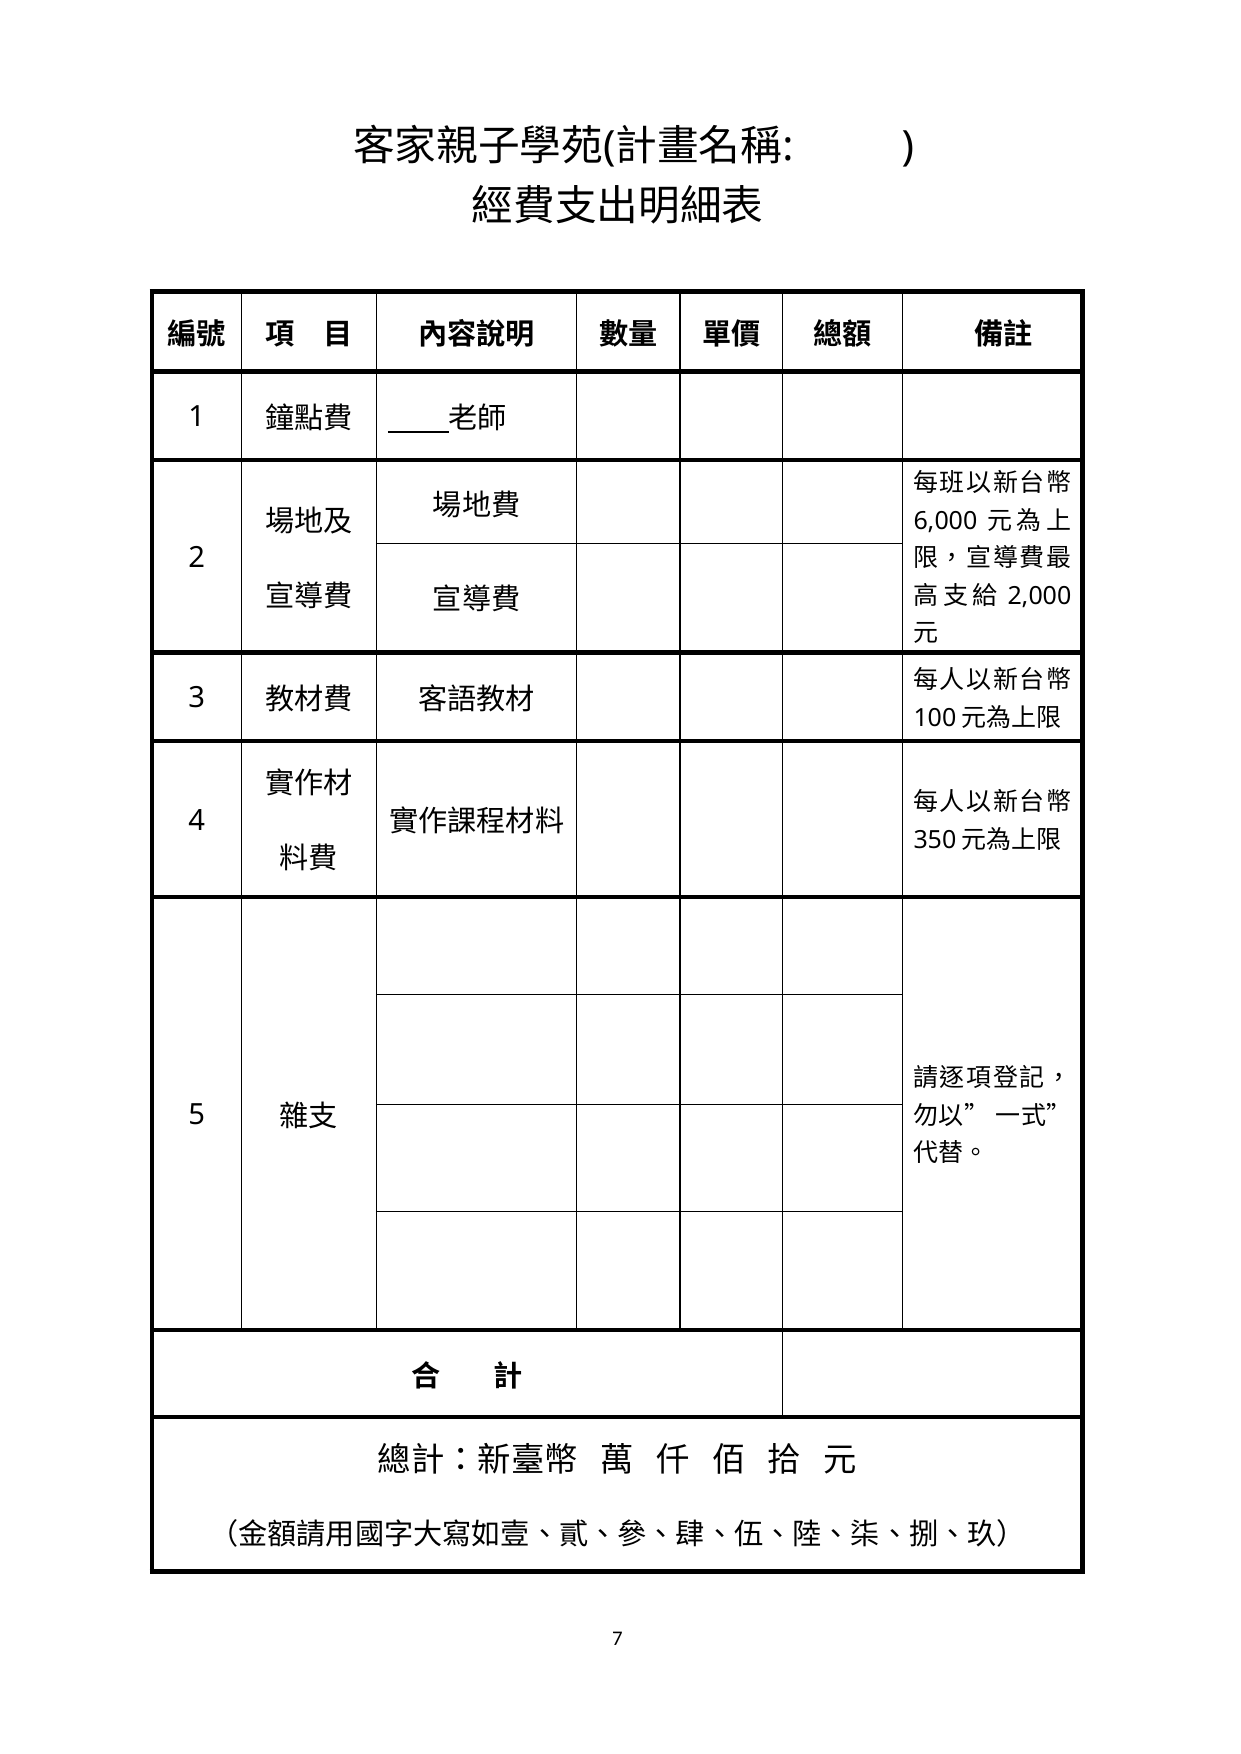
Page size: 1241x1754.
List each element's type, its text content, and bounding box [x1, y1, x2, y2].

table_cell [681, 743, 782, 894]
table_cell [783, 374, 902, 458]
table_cell [903, 374, 1080, 458]
table_cell [577, 655, 679, 738]
table_cell 教材費 [242, 655, 376, 738]
table_cell 4 [154, 743, 241, 894]
table_cell [577, 544, 679, 650]
table_cell [577, 1105, 679, 1211]
table_cell 合 計 [154, 1332, 782, 1414]
table_cell [577, 374, 679, 458]
table_cell [577, 462, 679, 543]
table_cell [783, 1332, 1080, 1414]
table_cell [783, 655, 902, 738]
table_cell [577, 995, 679, 1104]
table_cell [783, 995, 902, 1104]
table_cell [783, 899, 902, 993]
table_cell [681, 995, 782, 1104]
table_header 內容說明 [377, 294, 576, 369]
table_header 總額 [783, 294, 902, 369]
table_cell 2 [154, 462, 241, 650]
table_cell [681, 655, 782, 738]
table_cell 宣導費 [377, 544, 576, 650]
table_cell [377, 1212, 576, 1328]
table_cell 老師 [377, 374, 576, 458]
table_cell [681, 899, 782, 993]
table_cell [377, 899, 576, 993]
table_cell 鐘點費 [242, 374, 376, 458]
table_cell 場地及宣導費 [242, 462, 376, 650]
table_cell [681, 462, 782, 543]
table_cell 每人以新台幣350元為上限 [903, 743, 1080, 894]
table_cell 實作材料費 [242, 743, 376, 894]
table_cell 3 [154, 655, 241, 738]
table_header 項 目 [242, 294, 376, 369]
text 經費支出明細表 [165, 172, 1069, 232]
table_cell [783, 1105, 902, 1211]
table_cell 雜支 [242, 899, 376, 1328]
table_header 編號 [154, 294, 241, 369]
table_cell [783, 544, 902, 650]
table_cell [377, 1105, 576, 1211]
table_cell 每人以新台幣100元為上限 [903, 655, 1080, 738]
table_cell [681, 544, 782, 650]
table_cell 總計：新臺幣 萬 仟 佰 拾 元 （金額請用國字大寫如壹、貳、參、肆、伍、陸、柒、捌、玖） [154, 1419, 1080, 1569]
table_header 單價 [681, 294, 782, 369]
table_cell [783, 743, 902, 894]
table_cell [577, 743, 679, 894]
table_cell [577, 899, 679, 993]
table_cell [681, 1105, 782, 1211]
table_header 備註 [903, 294, 1080, 369]
table_cell 5 [154, 899, 241, 1328]
table_cell 請逐項登記，勿以” 一式”代替。 [903, 899, 1080, 1328]
table_cell 場地費 [377, 462, 576, 543]
table_cell [377, 995, 576, 1104]
table_cell [681, 374, 782, 458]
text 客家親子學苑(計畫名稱: ) [165, 112, 1069, 172]
table_cell 1 [154, 374, 241, 458]
table_cell [681, 1212, 782, 1328]
table_cell 實作課程材料 [377, 743, 576, 894]
table_cell [783, 1212, 902, 1328]
table_cell [577, 1212, 679, 1328]
table_header 數量 [577, 294, 679, 369]
table_cell 客語教材 [377, 655, 576, 738]
table_cell 每班以新台幣6,000元為上限，宣導費最高支給2,000元 [903, 462, 1080, 650]
table_cell [783, 462, 902, 543]
